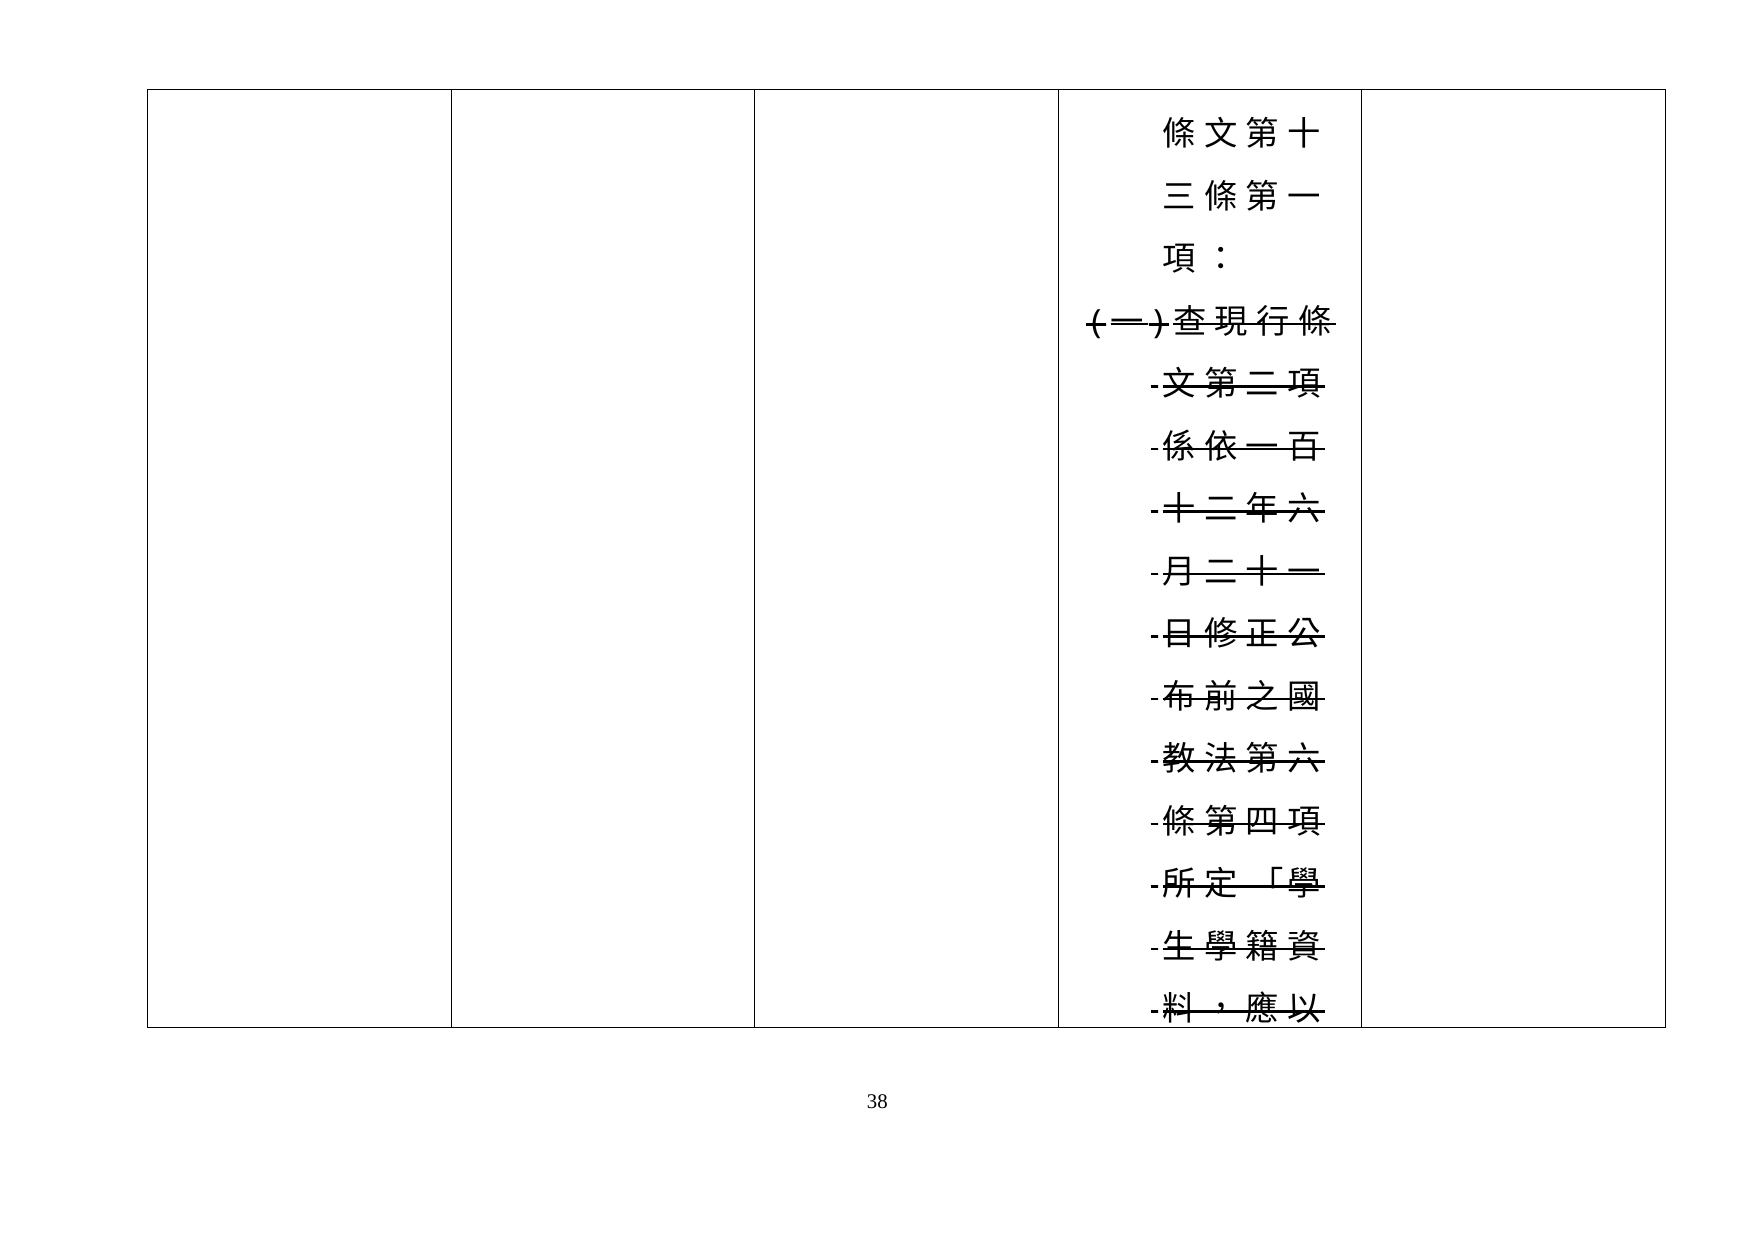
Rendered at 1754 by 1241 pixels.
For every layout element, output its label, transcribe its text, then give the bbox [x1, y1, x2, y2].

table_cell [1362, 90, 1665, 1027]
table_cell [148, 90, 451, 1027]
table_cell 條文第十三條第一項： (一)查現行條文第二項係依一百十二年六月二十一日修正公布前之國教法第六條第四項所定「學生學籍資料，應以 [1059, 90, 1361, 1027]
table_cell [452, 90, 754, 1027]
table_cell [755, 90, 1058, 1027]
